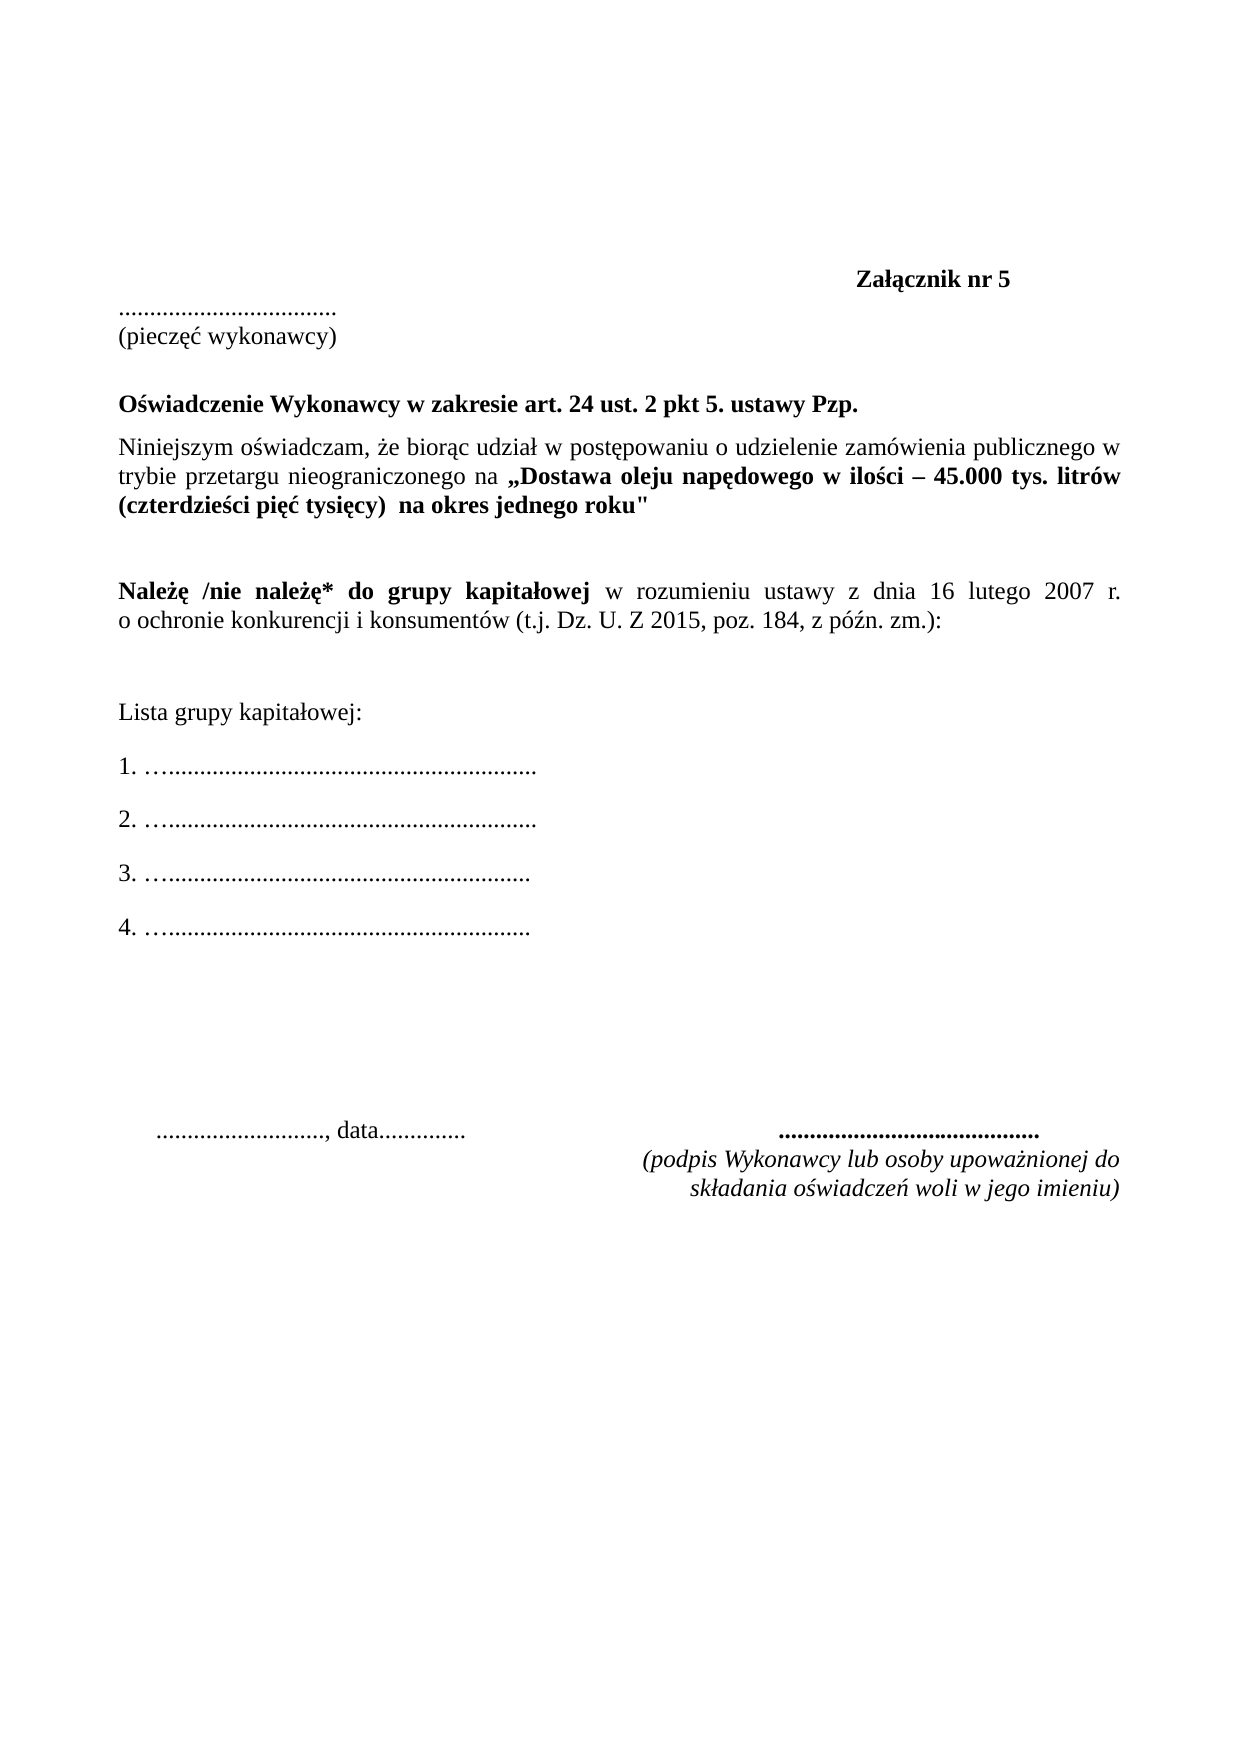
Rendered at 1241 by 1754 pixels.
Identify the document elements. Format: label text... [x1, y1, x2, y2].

text Załącznik nr 5 [856, 264, 1122, 292]
text składania oświadczeń woli w jego imieniu) [118, 1173, 1122, 1202]
text ................................... [118, 292, 1122, 321]
text 4. ….......................................................... [118, 912, 1122, 940]
text Lista grupy kapitałowej: [118, 697, 1122, 726]
text Należę /nie należę* do grupy kapitałowej w rozumieniu ustawy z dnia 16 lutego 2007 r. o ochronie konkurencji i konsumentów (t.j. Dz. U. Z 2015, poz. 184, z późn. zm.): [118, 576, 1122, 633]
text (podpis Wykonawcy lub osoby upoważnionej do [118, 1144, 1122, 1173]
text 1. …........................................................... [118, 751, 1122, 780]
text (pieczęć wykonawcy) [118, 321, 1122, 350]
text 3. ….......................................................... [118, 858, 1122, 887]
text Niniejszym oświadczam, że biorąc udział w postępowaniu o udzielenie zamówienia publicznego w trybie przetargu nieograniczonego na „Dostawa oleju napędowego w ilości – 45.000 tys. litrów (czterdzieści pięć tysięcy) na okres jednego roku" [118, 432, 1122, 518]
text ..........................., data.............. .......................................... [156, 1115, 1122, 1144]
text 2. …........................................................... [118, 804, 1122, 833]
text Oświadczenie Wykonawcy w zakresie art. 24 ust. 2 pkt 5. ustawy Pzp. [118, 389, 1122, 418]
